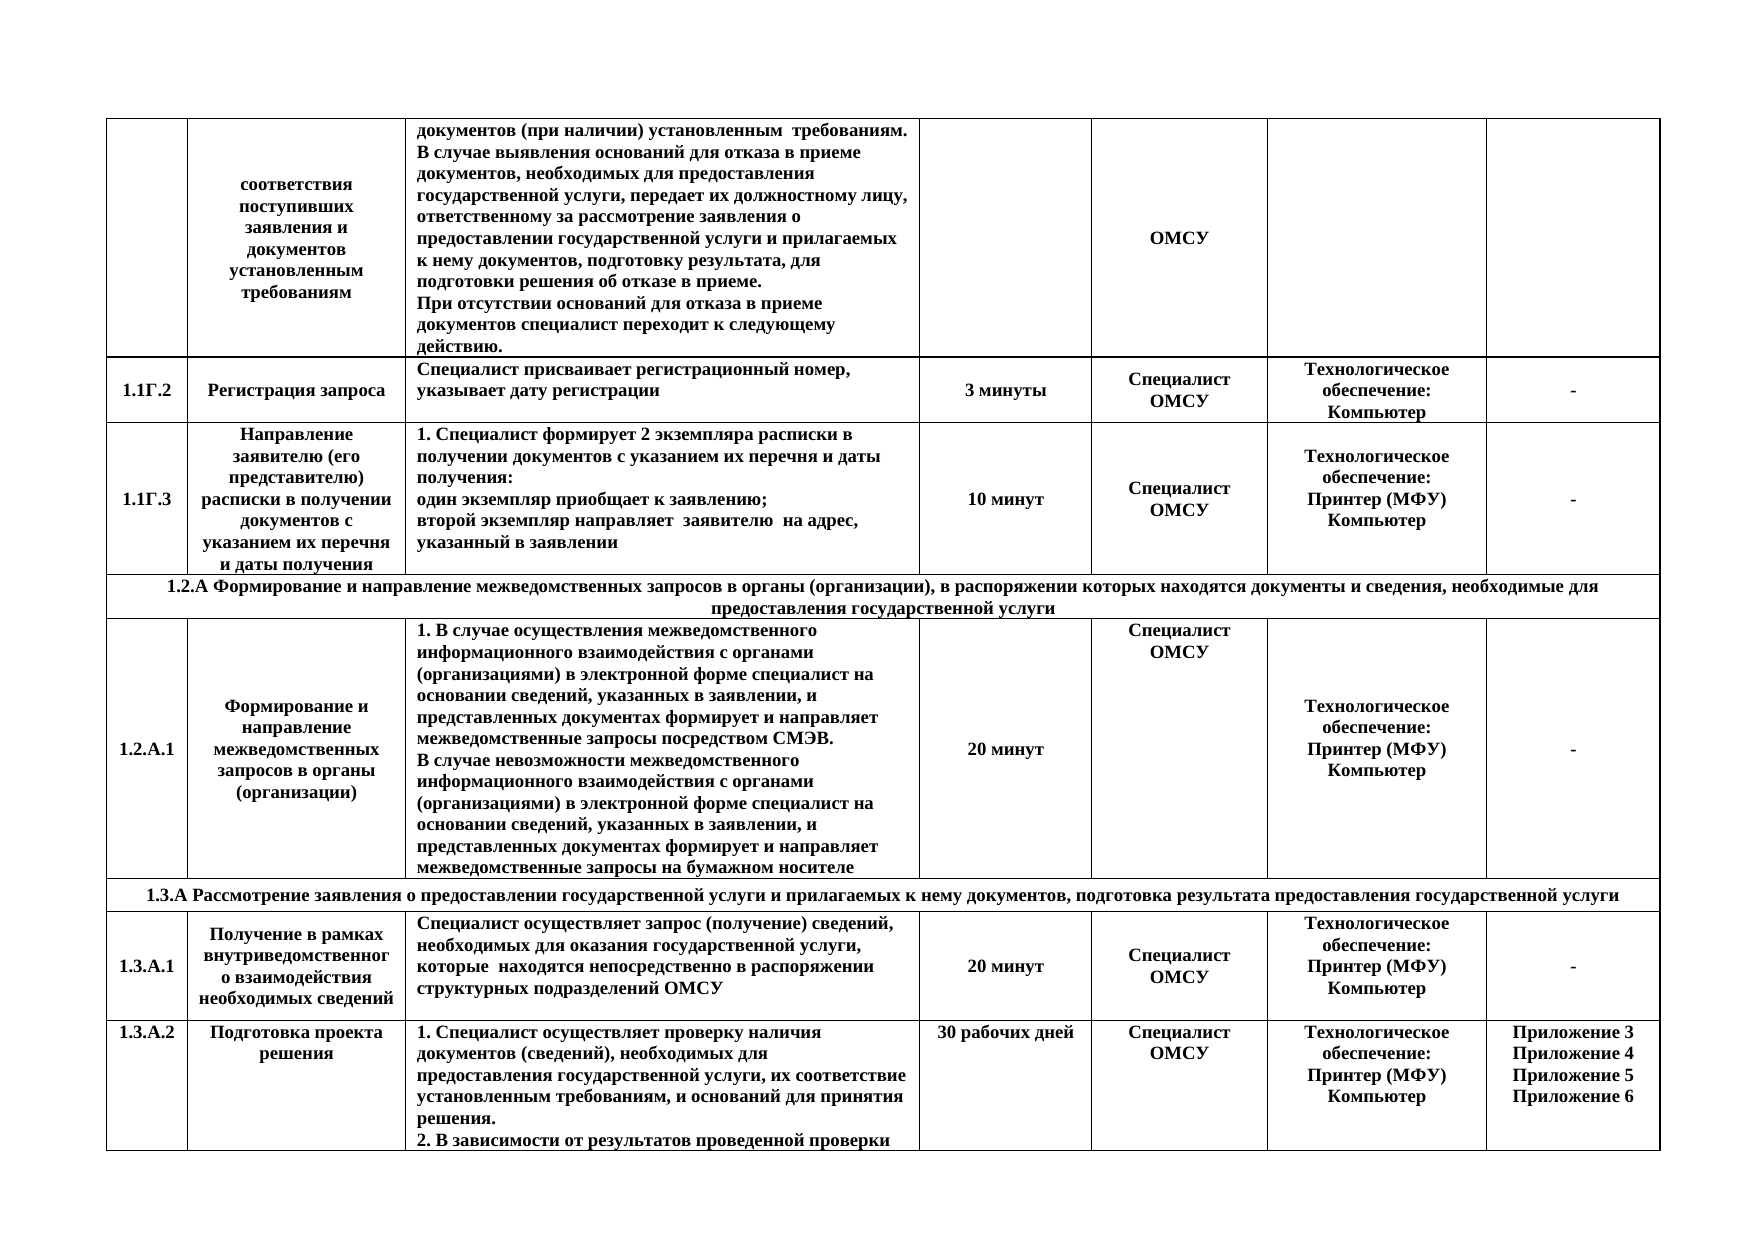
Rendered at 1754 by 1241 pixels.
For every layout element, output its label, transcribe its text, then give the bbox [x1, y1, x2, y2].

table_cell Формирование и направление межведомственных запросов в органы (организации) [188, 619, 405, 878]
table_cell Регистрация запроса [188, 358, 405, 422]
table_cell Получение в рамках внутриведомственного взаимодействия необходимых сведений [188, 912, 405, 1020]
table_cell документов (при наличии) установленным требованиям. В случае выявления оснований для отказа в приеме документов, необходимых для предоставления государственной услуги, передает их должностному лицу, ответственному за рассмотрение заявления о предоставлении государственной услуги и прилагаемых к нему документов, подготовку результата, для подготовки решения об отказе в приеме. При отсутствии оснований для отказа в приеме документов специалист переходит к следующему действию. [406, 119, 919, 356]
table_cell - [1487, 912, 1659, 1020]
table_cell 1.3.А.2 [107, 1021, 187, 1150]
table_cell Подготовка проекта решения [188, 1021, 405, 1150]
table_cell 1.3.А.1 [107, 912, 187, 1020]
table_cell Направление заявителю (его представителю) расписки в получении документов с указанием их перечня и даты получения [188, 423, 405, 574]
table_cell 1. Специалист осуществляет проверку наличия документов (сведений), необходимых для предоставления государственной услуги, их соответствие установленным требованиям, и оснований для принятия решения. 2. В зависимости от результатов проведенной проверки [406, 1021, 919, 1150]
table_cell Технологическое обеспечение: Принтер (МФУ) Компьютер [1268, 912, 1486, 1020]
table_cell ОМСУ [1092, 119, 1267, 356]
table_cell Технологическое обеспечение: Принтер (МФУ) Компьютер [1268, 619, 1486, 878]
table_cell - [1487, 358, 1659, 422]
table_cell 1. В случае осуществления межведомственного информационного взаимодействия с органами (организациями) в электронной форме специалист на основании сведений, указанных в заявлении, и представленных документах формирует и направляет межведомственные запросы посредством СМЭВ. В случае невозможности межведомственного информационного взаимодействия с органами (организациями) в электронной форме специалист на основании сведений, указанных в заявлении, и представленных документах формирует и направляет межведомственные запросы на бумажном носителе [406, 619, 919, 878]
table_cell Специалист ОМСУ [1092, 1021, 1267, 1150]
table_cell - [1487, 423, 1659, 574]
table_cell Специалист ОМСУ [1092, 358, 1267, 422]
table_cell 20 минут [920, 619, 1091, 878]
table_cell 1.2.А.1 [107, 619, 187, 878]
table_cell Технологическое обеспечение: Компьютер [1268, 358, 1486, 422]
table_cell 1.3.А Рассмотрение заявления о предоставлении государственной услуги и прилагаемых к нему документов, подготовка результата предоставления государственной услуги [107, 879, 1659, 911]
table_cell Специалист ОМСУ [1092, 912, 1267, 1020]
table_cell [920, 119, 1091, 356]
table_cell 10 минут [920, 423, 1091, 574]
table_cell Технологическое обеспечение: Принтер (МФУ) Компьютер [1268, 423, 1486, 574]
table_cell 1.2.А Формирование и направление межведомственных запросов в органы (организации), в распоряжении которых находятся документы и сведения, необходимые для предоставления государственной услуги [107, 575, 1659, 618]
table_cell соответствия поступивших заявления и документов установленным требованиям [188, 119, 405, 356]
table_cell 1. Специалист формирует 2 экземпляра расписки в получении документов с указанием их перечня и даты получения: один экземпляр приобщает к заявлению; второй экземпляр направляет заявителю на адрес, указанный в заявлении [406, 423, 919, 574]
table_cell [107, 119, 187, 356]
table_cell - [1487, 119, 1659, 356]
table_cell [1268, 119, 1486, 356]
table_cell 1.1Г.2 [107, 358, 187, 422]
table_cell Специалист осуществляет запрос (получение) сведений, необходимых для оказания государственной услуги, которые находятся непосредственно в распоряжении структурных подразделений ОМСУ [406, 912, 919, 1020]
table_cell 3 минуты [920, 358, 1091, 422]
table_cell 20 минут [920, 912, 1091, 1020]
table_cell Специалист ОМСУ [1092, 423, 1267, 574]
table_cell Технологическое обеспечение: Принтер (МФУ) Компьютер [1268, 1021, 1486, 1150]
table_cell Специалист присваивает регистрационный номер, указывает дату регистрации [406, 358, 919, 422]
table_cell Специалист ОМСУ [1092, 619, 1267, 878]
table_cell 1.1Г.3 [107, 423, 187, 574]
table_cell Приложение 3 Приложение 4 Приложение 5 Приложение 6 [1487, 1021, 1659, 1150]
table_cell - [1487, 619, 1659, 878]
table_cell 30 рабочих дней [920, 1021, 1091, 1150]
